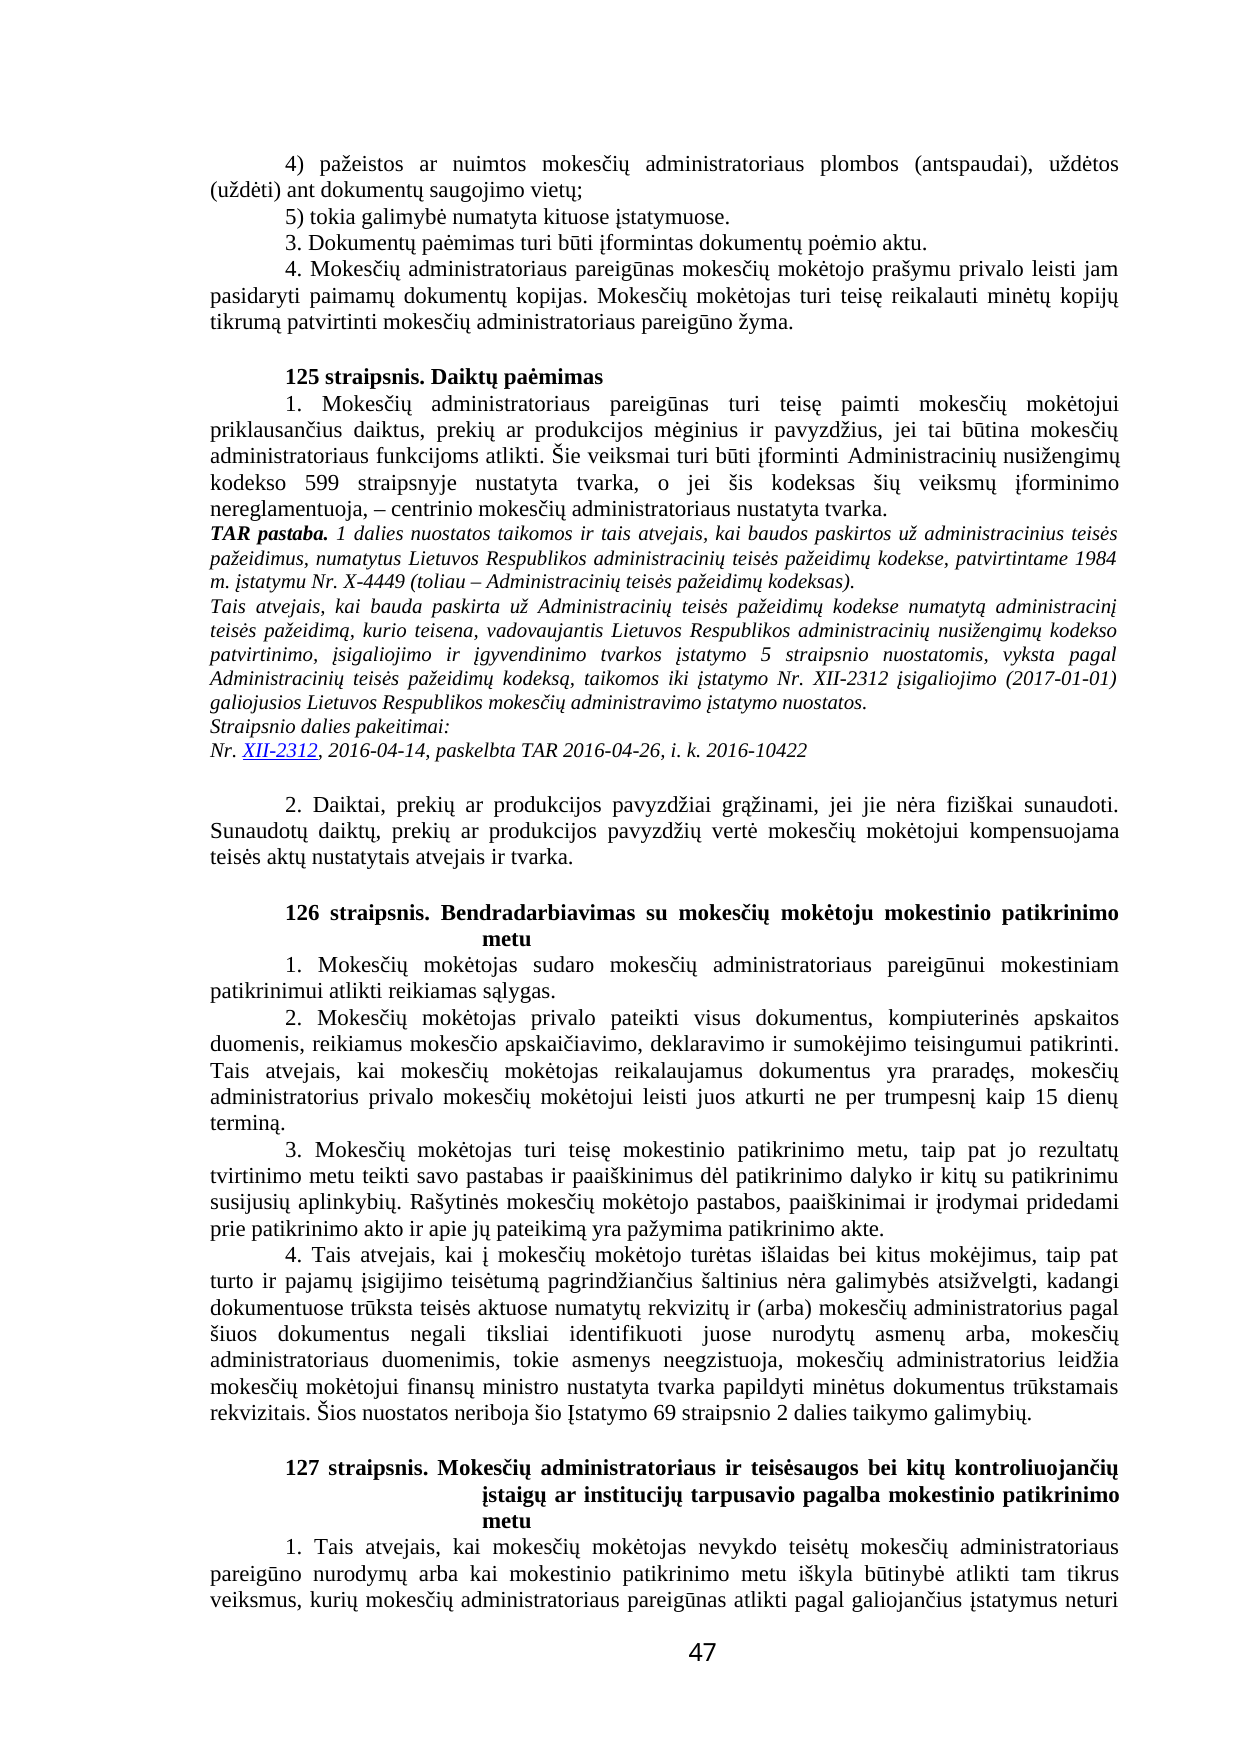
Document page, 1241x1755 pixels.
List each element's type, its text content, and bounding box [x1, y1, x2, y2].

text 2. Daiktai, prekių ar produkcijos pavyzdžiai grąžinami, jei jie nėra fiziškai sunaudoti. Sunaudotų daiktų, prekių ar produkcijos pavyzdžių vertė mokesčių mokėtojui kompensuojama teisės aktų nustatytais atvejais ir tvarka. [210, 791, 1120, 870]
text Straipsnio dalies pakeitimai: [210, 714, 1120, 738]
text 127 straipsnis. Mokesčių administratoriaus ir teisėsaugos bei kitų kontroliuojančių įstaigų ar institucijų tarpusavio pagalba mokestinio patikrinimo metu [285, 1454, 1120, 1533]
text 125 straipsnis. Daiktų paėmimas [210, 363, 1120, 389]
text 1. Tais atvejais, kai mokesčių mokėtojas nevykdo teisėtų mokesčių administratoriaus pareigūno nurodymų arba kai mokestinio patikrinimo metu iškyla būtinybė atlikti tam tikrus veiksmus, kurių mokesčių administratoriaus pareigūnas atlikti pagal galiojančius įstatymus neturi [210, 1533, 1120, 1612]
text 4. Tais atvejais, kai į mokesčių mokėtojo turėtas išlaidas bei kitus mokėjimus, taip pat turto ir pajamų įsigijimo teisėtumą pagrindžiančius šaltinius nėra galimybės atsižvelgti, kadangi dokumentuose trūksta teisės aktuose numatytų rekvizitų ir (arba) mokesčių administratorius pagal šiuos dokumentus negali tiksliai identifikuoti juose nurodytų asmenų arba, mokesčių administratoriaus duomenimis, tokie asmenys neegzistuoja, mokesčių administratorius leidžia mokesčių mokėtojui finansų ministro nustatyta tvarka papildyti minėtus dokumentus trūkstamais rekvizitais. Šios nuostatos neriboja šio Įstatymo 69 straipsnio 2 dalies taikymo galimybių. [210, 1241, 1120, 1426]
text 1. Mokesčių administratoriaus pareigūnas turi teisę paimti mokesčių mokėtojui priklausančius daiktus, prekių ar produkcijos mėginius ir pavyzdžius, jei tai būtina mokesčių administratoriaus funkcijoms atlikti. Šie veiksmai turi būti įforminti Administracinių nusižengimų kodekso 599 straipsnyje nustatyta tvarka, o jei šis kodeksas šių veiksmų įforminimo nereglamentuoja, – centrinio mokesčių administratoriaus nustatyta tvarka. [210, 389, 1120, 521]
text 4. Mokesčių administratoriaus pareigūnas mokesčių mokėtojo prašymu privalo leisti jam pasidaryti paimamų dokumentų kopijas. Mokesčių mokėtojas turi teisę reikalauti minėtų kopijų tikrumą patvirtinti mokesčių administratoriaus pareigūno žyma. [210, 255, 1120, 334]
text 3. Mokesčių mokėtojas turi teisę mokestinio patikrinimo metu, taip pat jo rezultatų tvirtinimo metu teikti savo pastabas ir paaiškinimus dėl patikrinimo dalyko ir kitų su patikrinimu susijusių aplinkybių. Rašytinės mokesčių mokėtojo pastabos, paaiškinimai ir įrodymai pridedami prie patikrinimo akto ir apie jų pateikimą yra pažymima patikrinimo akte. [210, 1136, 1120, 1241]
text 3. Dokumentų paėmimas turi būti įformintas dokumentų poėmio aktu. [210, 229, 1120, 255]
text Tais atvejais, kai bauda paskirta už Administracinių teisės pažeidimų kodekse numatytą administracinį teisės pažeidimą, kurio teisena, vadovaujantis Lietuvos Respublikos administracinių nusižengimų kodekso patvirtinimo, įsigaliojimo ir įgyvendinimo tvarkos įstatymo 5 straipsnio nuostatomis, vyksta pagal Administracinių teisės pažeidimų kodeksą, taikomos iki įstatymo Nr. XII-2312 įsigaliojimo (2017-01-01) galiojusios Lietuvos Respublikos mokesčių administravimo įstatymo nuostatos. [210, 593, 1120, 714]
text 1. Mokesčių mokėtojas sudaro mokesčių administratoriaus pareigūnui mokestiniam patikrinimui atlikti reikiamas sąlygas. [210, 951, 1120, 1004]
text 2. Mokesčių mokėtojas privalo pateikti visus dokumentus, kompiuterinės apskaitos duomenis, reikiamus mokesčio apskaičiavimo, deklaravimo ir sumokėjimo teisingumui patikrinti. Tais atvejais, kai mokesčių mokėtojas reikalaujamus dokumentus yra praradęs, mokesčių administratorius privalo mokesčių mokėtojui leisti juos atkurti ne per trumpesnį kaip 15 dienų terminą. [210, 1004, 1120, 1136]
text 5) tokia galimybė numatyta kituose įstatymuose. [210, 203, 1120, 229]
text 126 straipsnis. Bendradarbiavimas su mokesčių mokėtoju mokestinio patikrinimo metu [285, 898, 1120, 951]
text Nr. XII-2312, 2016-04-14, paskelbta TAR 2016-04-26, i. k. 2016-10422 [210, 738, 1120, 762]
text TAR pastaba. 1 dalies nuostatos taikomos ir tais atvejais, kai baudos paskirtos už administracinius teisės pažeidimus, numatytus Lietuvos Respublikos administracinių teisės pažeidimų kodekse, patvirtintame 1984 m. įstatymu Nr. X-4449 (toliau – Administracinių teisės pažeidimų kodeksas). [210, 521, 1120, 593]
text 4) pažeistos ar nuimtos mokesčių administratoriaus plombos (antspaudai), uždėtos (uždėti) ant dokumentų saugojimo vietų; [210, 150, 1120, 203]
